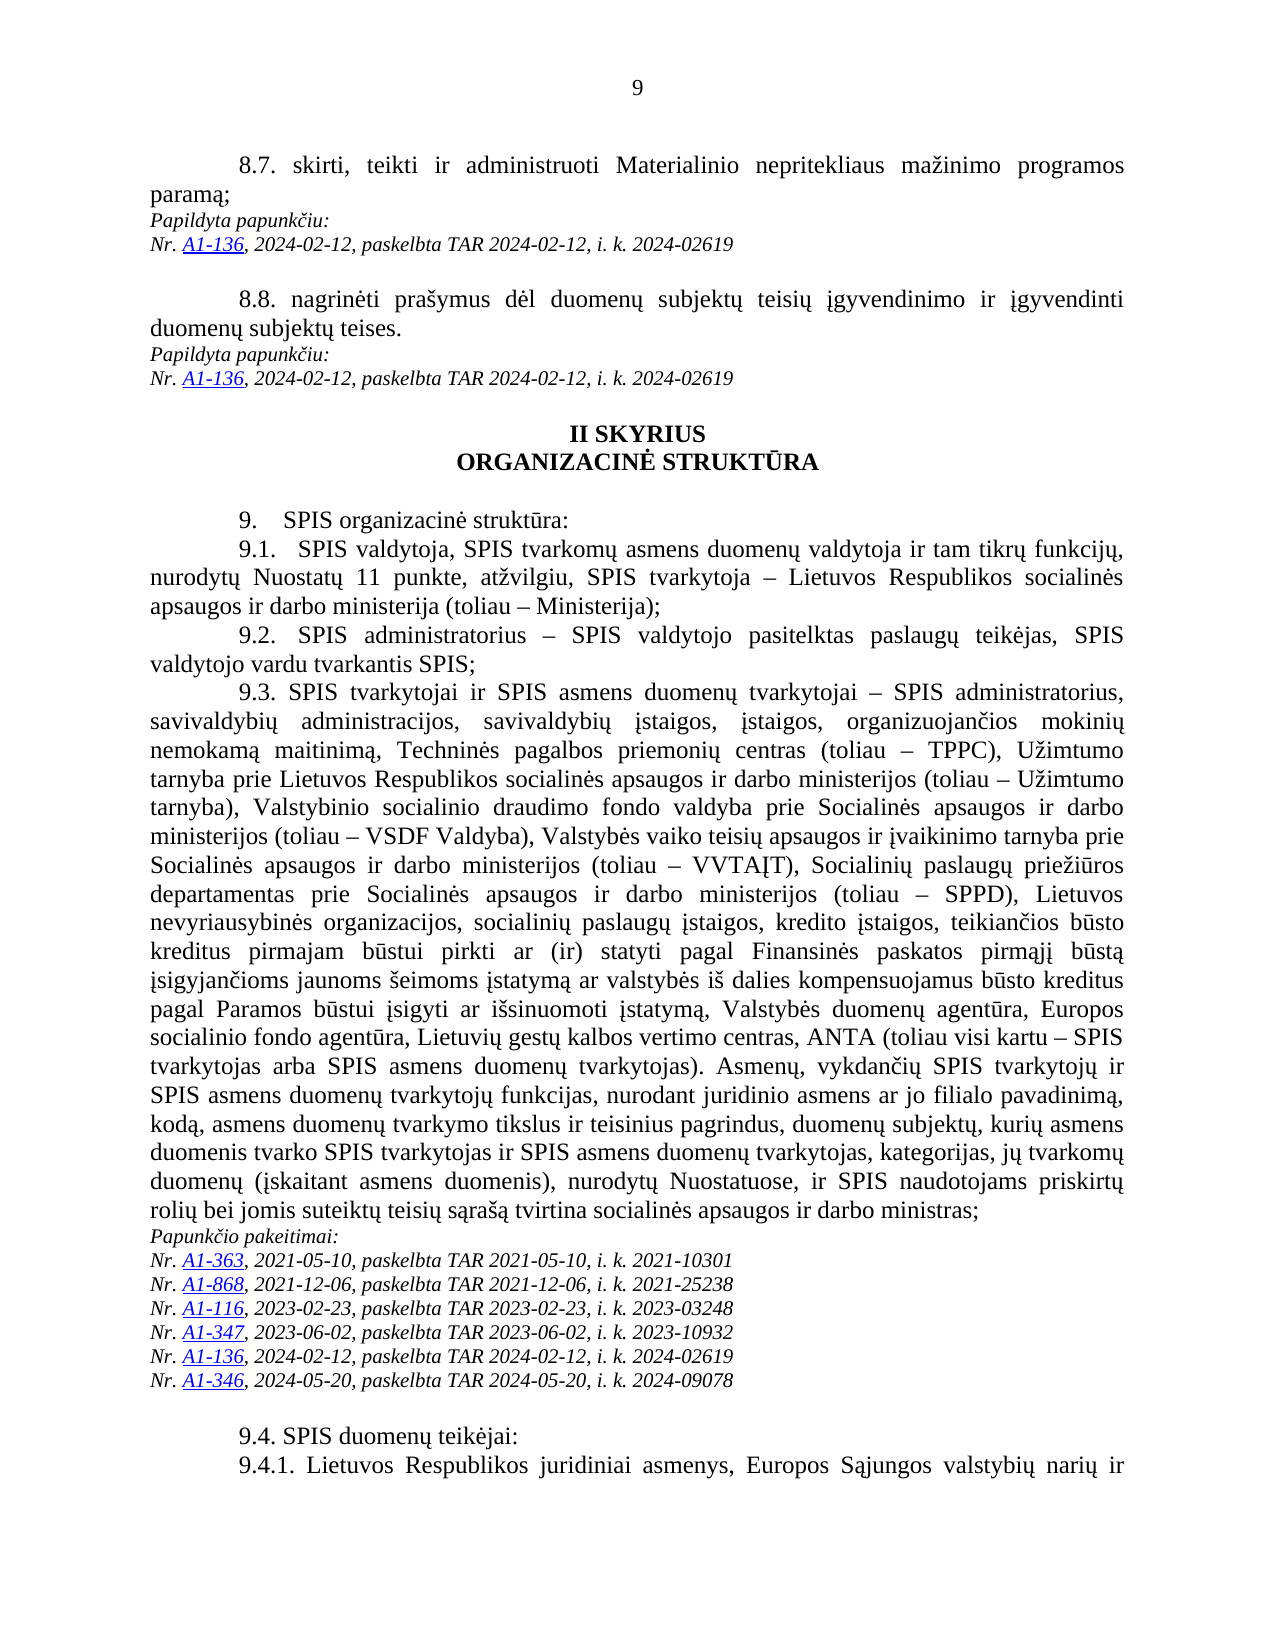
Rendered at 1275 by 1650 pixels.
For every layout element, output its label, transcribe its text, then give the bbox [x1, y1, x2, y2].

text II SKYRIUS [150, 419, 1125, 447]
text 8.8. nagrinėti prašymus dėl duomenų subjektų teisių įgyvendinimo ir įgyvendinti duomenų subjektų teises. [150, 284, 1125, 342]
text 8.7. skirti, teikti ir administruoti Materialinio nepritekliaus mažinimo programos paramą; [150, 150, 1125, 207]
text 9.4. SPIS duomenų teikėjai: [150, 1421, 1125, 1450]
text Nr. A1-347, 2023-06-02, paskelbta TAR 2023-06-02, i. k. 2023-10932 [150, 1320, 1125, 1344]
text 9.1. SPIS valdytoja, SPIS tvarkomų asmens duomenų valdytoja ir tam tikrų funkcijų, nurodytų Nuostatų 11 punkte, atžvilgiu, SPIS tvarkytoja – Lietuvos Respublikos socialinės apsaugos ir darbo ministerija (toliau – Ministerija); [150, 534, 1125, 620]
text Nr. A1-363, 2021-05-10, paskelbta TAR 2021-05-10, i. k. 2021-10301 [150, 1248, 1125, 1272]
text Nr. A1-868, 2021-12-06, paskelbta TAR 2021-12-06, i. k. 2021-25238 [150, 1272, 1125, 1296]
text ORGANIZACINĖ STRUKTŪRA [150, 447, 1125, 476]
text 9.3. SPIS tvarkytojai ir SPIS asmens duomenų tvarkytojai – SPIS administratorius, savivaldybių administracijos, savivaldybių įstaigos, įstaigos, organizuojančios mokinių nemokamą maitinimą, Techninės pagalbos priemonių centras (toliau – TPPC), Užimtumo tarnyba prie Lietuvos Respublikos socialinės apsaugos ir darbo ministerijos (toliau – Užimtumo tarnyba), Valstybinio socialinio draudimo fondo valdyba prie Socialinės apsaugos ir darbo ministerijos (toliau – VSDF Valdyba), Valstybės vaiko teisių apsaugos ir įvaikinimo tarnyba prie Socialinės apsaugos ir darbo ministerijos (toliau – VVTAĮT), Socialinių paslaugų priežiūros departamentas prie Socialinės apsaugos ir darbo ministerijos (toliau – SPPD), Lietuvos nevyriausybinės organizacijos, socialinių paslaugų įstaigos, kredito įstaigos, teikiančios būsto kreditus pirmajam būstui pirkti ar (ir) statyti pagal Finansinės paskatos pirmąjį būstą įsigyjančioms jaunoms šeimoms įstatymą ar valstybės iš dalies kompensuojamus būsto kreditus pagal Paramos būstui įsigyti ar išsinuomoti įstatymą, Valstybės duomenų agentūra, Europos socialinio fondo agentūra, Lietuvių gestų kalbos vertimo centras, ANTA (toliau visi kartu ‒ SPIS tvarkytojas arba SPIS asmens duomenų tvarkytojas). Asmenų, vykdančių SPIS tvarkytojų ir SPIS asmens duomenų tvarkytojų funkcijas, nurodant juridinio asmens ar jo filialo pavadinimą, kodą, asmens duomenų tvarkymo tikslus ir teisinius pagrindus, duomenų subjektų, kurių asmens duomenis tvarko SPIS tvarkytojas ir SPIS asmens duomenų tvarkytojas, kategorijas, jų tvarkomų duomenų (įskaitant asmens duomenis), nurodytų Nuostatuose, ir SPIS naudotojams priskirtų rolių bei jomis suteiktų teisių sąrašą tvirtina socialinės apsaugos ir darbo ministras; [150, 677, 1125, 1224]
text Nr. A1-116, 2023-02-23, paskelbta TAR 2023-02-23, i. k. 2023-03248 [150, 1296, 1125, 1320]
text 9. SPIS organizacinė struktūra: [150, 505, 1125, 534]
text Papildyta papunkčiu: [150, 342, 1125, 366]
text Nr. A1-346, 2024-05-20, paskelbta TAR 2024-05-20, i. k. 2024-09078 [150, 1368, 1125, 1392]
text 9.4.1. Lietuvos Respublikos juridiniai asmenys, Europos Sąjungos valstybių narių ir [150, 1450, 1125, 1478]
text Nr. A1-136, 2024-02-12, paskelbta TAR 2024-02-12, i. k. 2024-02619 [150, 366, 1125, 390]
text Papunkčio pakeitimai: [150, 1224, 1125, 1248]
text Nr. A1-136, 2024-02-12, paskelbta TAR 2024-02-12, i. k. 2024-02619 [150, 1344, 1125, 1368]
text Nr. A1-136, 2024-02-12, paskelbta TAR 2024-02-12, i. k. 2024-02619 [150, 232, 1125, 256]
text Papildyta papunkčiu: [150, 207, 1125, 232]
text 9.2. SPIS administratorius ‒ SPIS valdytojo pasitelktas paslaugų teikėjas, SPIS valdytojo vardu tvarkantis SPIS; [150, 620, 1125, 677]
